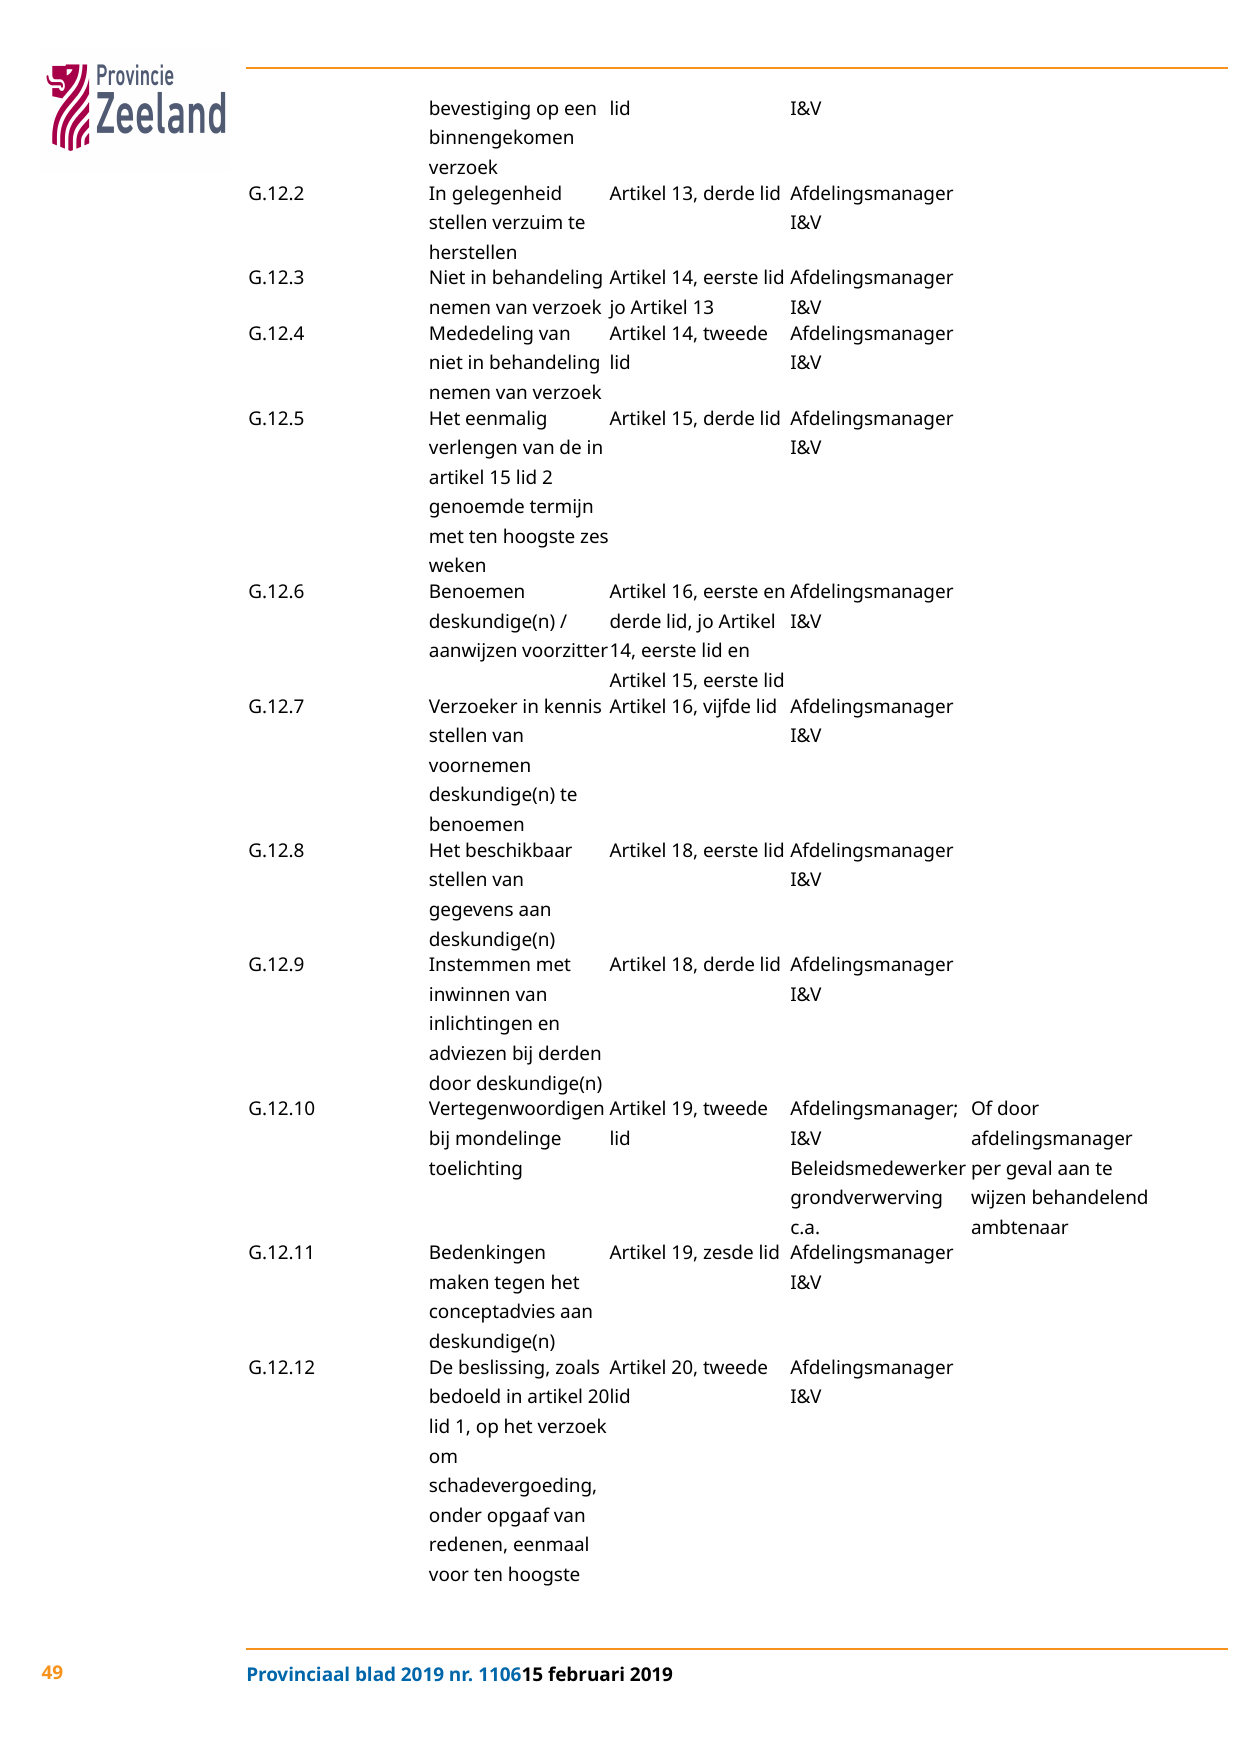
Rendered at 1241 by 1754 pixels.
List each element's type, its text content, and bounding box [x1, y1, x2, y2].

table_cell [971, 1240, 1152, 1354]
table_cell Vertegenwoordigen bij mondelinge toelichting [429, 1096, 609, 1239]
table_cell G.12.9 [248, 951, 429, 1096]
table_cell [971, 1354, 1152, 1587]
table_cell G.12.8 [248, 837, 429, 951]
table_cell G.12.5 [248, 405, 429, 578]
table_cell bevestiging op een binnengekomen verzoek [429, 95, 609, 180]
table_cell [971, 837, 1152, 951]
table_cell Artikel 16, vijfde lid [609, 693, 790, 837]
table_cell Het eenmalig verlengen van de in artikel 15 lid 2 genoemde termijn met ten hoogste zes weken [429, 405, 609, 578]
table_cell Artikel 18, derde lid [609, 951, 790, 1096]
table_cell G.12.11 [248, 1240, 429, 1354]
table_cell De beslissing, zoals bedoeld in artikel 20 lid 1, op het verzoek om schadevergoeding, onder opgaaf van redenen, eenmaal voor ten hoogste [429, 1354, 609, 1587]
table_cell Het beschikbaar stellen van gegevens aan deskundige(n) [429, 837, 609, 951]
table_cell [971, 180, 1152, 264]
table_cell Afdelingsmanager; I&V Beleidsmedewerker grondverwerving c.a. [790, 1096, 971, 1239]
table_cell G.12.4 [248, 320, 429, 405]
table_cell Mededeling van niet in behandeling nemen van verzoek [429, 320, 609, 405]
table_cell G.12.3 [248, 265, 429, 320]
table_cell G.12.2 [248, 180, 429, 264]
table_cell Artikel 19, zesde lid [609, 1240, 790, 1354]
table_cell lid [609, 95, 790, 180]
table_cell Bedenkingen maken tegen het conceptadvies aan deskundige(n) [429, 1240, 609, 1354]
table_cell Artikel 19, tweede lid [609, 1096, 790, 1239]
table_cell Artikel 16, eerste en derde lid, jo Artikel 14, eerste lid en Artikel 15, eerste lid [609, 579, 790, 693]
table_cell Artikel 20, tweede lid [609, 1354, 790, 1587]
table_cell Benoemen deskundige(n) / aanwijzen voorzitter [429, 579, 609, 693]
table_cell Afdelingsmanager I&V [790, 579, 971, 693]
table_cell Afdelingsmanager I&V [790, 951, 971, 1096]
table_cell Afdelingsmanager I&V [790, 693, 971, 837]
table_cell Artikel 14, eerste lid jo Artikel 13 [609, 265, 790, 320]
table_cell [971, 405, 1152, 578]
table_cell Artikel 18, eerste lid [609, 837, 790, 951]
table_cell Afdelingsmanager I&V [790, 837, 971, 951]
table_cell [248, 95, 429, 180]
table_cell Afdelingsmanager I&V [790, 1240, 971, 1354]
table_cell Niet in behandeling nemen van verzoek [429, 265, 609, 320]
table_cell G.12.12 [248, 1354, 429, 1587]
table_cell Afdelingsmanager I&V [790, 405, 971, 578]
table_cell Verzoeker in kennis stellen van voornemen deskundige(n) te benoemen [429, 693, 609, 837]
table_cell [971, 265, 1152, 320]
table_cell G.12.10 [248, 1096, 429, 1239]
table_cell G.12.6 [248, 579, 429, 693]
table_cell Of door afdelingsmanager per geval aan te wijzen behandelend ambtenaar [971, 1096, 1152, 1239]
table_cell [971, 951, 1152, 1096]
table_cell Afdelingsmanager I&V [790, 180, 971, 264]
table_cell Artikel 13, derde lid [609, 180, 790, 264]
table_cell [971, 95, 1152, 180]
table_cell I&V [790, 95, 971, 180]
picture [41, 47, 231, 172]
table_cell Afdelingsmanager I&V [790, 265, 971, 320]
table_cell G.12.7 [248, 693, 429, 837]
table_cell [971, 320, 1152, 405]
table_cell Artikel 14, tweede lid [609, 320, 790, 405]
table_cell In gelegenheid stellen verzuim te herstellen [429, 180, 609, 264]
table_cell Artikel 15, derde lid [609, 405, 790, 578]
table_cell Afdelingsmanager I&V [790, 320, 971, 405]
table_cell [971, 579, 1152, 693]
table_cell [971, 693, 1152, 837]
table_cell Afdelingsmanager I&V [790, 1354, 971, 1587]
table_cell Instemmen met inwinnen van inlichtingen en adviezen bij derden door deskundige(n) [429, 951, 609, 1096]
